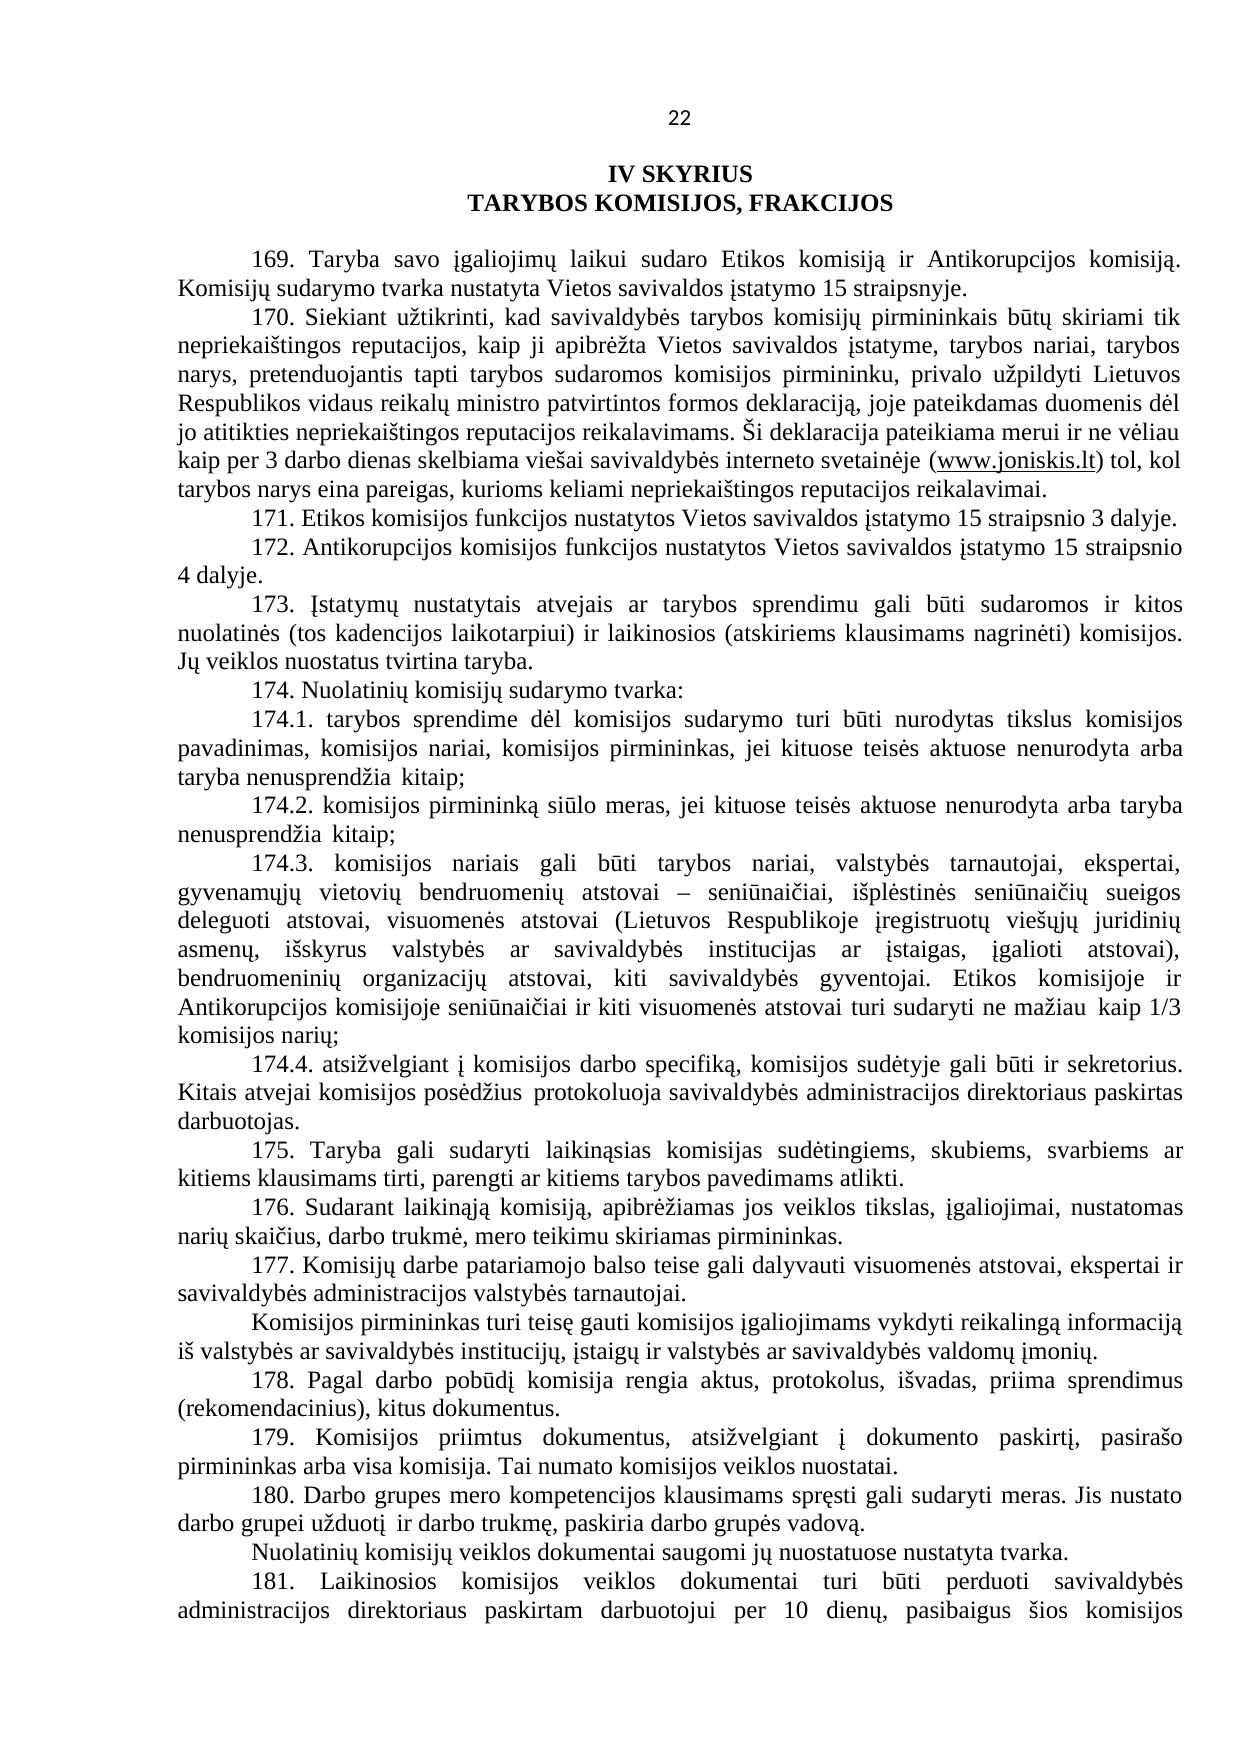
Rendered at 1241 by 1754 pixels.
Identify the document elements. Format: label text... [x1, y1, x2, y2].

text 174.1. tarybos sprendime dėl komisijos sudarymo turi būti nurodytas tikslus komisijos pavadinimas, komisijos nariai, komisijos pirmininkas, jei kituose teisės aktuose nenurodyta arba taryba nenusprendžia kitaip; [177, 704, 1183, 790]
text 172. Antikorupcijos komisijos funkcijos nustatytos Vietos savivaldos įstatymo 15 straipsnio 4 dalyje. [177, 532, 1183, 589]
text 174.4. atsižvelgiant į komisijos darbo specifiką, komisijos sudėtyje gali būti ir sekretorius. Kitais atvejai komisijos posėdžius protokoluoja savivaldybės administracijos direktoriaus paskirtas darbuotojas. [177, 1049, 1183, 1135]
text 180. Darbo grupes mero kompetencijos klausimams spręsti gali sudaryti meras. Jis nustato darbo grupei užduotį ir darbo trukmę, paskiria darbo grupės vadovą. [177, 1480, 1183, 1537]
text 178. Pagal darbo pobūdį komisija rengia aktus, protokolus, išvadas, priima sprendimus (rekomendacinius), kitus dokumentus. [177, 1365, 1183, 1422]
text 174.3. komisijos nariais gali būti tarybos nariai, valstybės tarnautojai, ekspertai, gyvenamųjų vietovių bendruomenių atstovai – seniūnaičiai, išplėstinės seniūnaičių sueigos deleguoti atstovai, visuomenės atstovai (Lietuvos Respublikoje įregistruotų viešųjų juridinių asmenų, išskyrus valstybės ar savivaldybės institucijas ar įstaigas, įgalioti atstovai), bendruomeninių organizacijų atstovai, kiti savivaldybės gyventojai. Etikos komisijoje ir Antikorupcijos komisijoje seniūnaičiai ir kiti visuomenės atstovai turi sudaryti ne mažiau kaip 1/3 komisijos narių; [177, 848, 1181, 1049]
text 170. Siekiant užtikrinti, kad savivaldybės tarybos komisijų pirmininkais būtų skiriami tik nepriekaištingos reputacijos, kaip ji apibrėžta Vietos savivaldos įstatyme, tarybos nariai, tarybos narys, pretenduojantis tapti tarybos sudaromos komisijos pirmininku, privalo užpildyti Lietuvos Respublikos vidaus reikalų ministro patvirtintos formos deklaraciją, joje pateikdamas duomenis dėl jo atitikties nepriekaištingos reputacijos reikalavimams. Ši deklaracija pateikiama merui ir ne vėliau kaip per 3 darbo dienas skelbiama viešai savivaldybės interneto svetainėje (www.joniskis.lt) tol, kol tarybos narys eina pareigas, kurioms keliami nepriekaištingos reputacijos reikalavimai. [177, 302, 1181, 503]
text 176. Sudarant laikinąją komisiją, apibrėžiamas jos veiklos tikslas, įgaliojimai, nustatomas narių skaičius, darbo trukmė, mero teikimu skiriamas pirmininkas. [177, 1192, 1183, 1250]
text Komisijos pirmininkas turi teisę gauti komisijos įgaliojimams vykdyti reikalingą informaciją iš valstybės ar savivaldybės institucijų, įstaigų ir valstybės ar savivaldybės valdomų įmonių. [177, 1307, 1183, 1365]
text 169. Taryba savo įgaliojimų laikui sudaro Etikos komisiją ir Antikorupcijos komisiją. Komisijų sudarymo tvarka nustatyta Vietos savivaldos įstatymo 15 straipsnyje. [177, 244, 1181, 302]
text Nuolatinių komisijų veiklos dokumentai saugomi jų nuostatuose nustatyta tvarka. [177, 1537, 1183, 1566]
text 173. Įstatymų nustatytais atvejais ar tarybos sprendimu gali būti sudaromos ir kitos nuolatinės (tos kadencijos laikotarpiui) ir laikinosios (atskiriems klausimams nagrinėti) komisijos. Jų veiklos nuostatus tvirtina taryba. [177, 589, 1183, 676]
text 175. Taryba gali sudaryti laikinąsias komisijas sudėtingiems, skubiems, svarbiems ar kitiems klausimams tirti, parengti ar kitiems tarybos pavedimams atlikti. [177, 1135, 1183, 1192]
text TARYBOS KOMISIJOS, FRAKCIJOS [177, 188, 1183, 217]
text 171. Etikos komisijos funkcijos nustatytos Vietos savivaldos įstatymo 15 straipsnio 3 dalyje. [177, 503, 1181, 532]
text 177. Komisijų darbe patariamojo balso teise gali dalyvauti visuomenės atstovai, ekspertai ir savivaldybės administracijos valstybės tarnautojai. [177, 1250, 1183, 1307]
text 174.2. komisijos pirmininką siūlo meras, jei kituose teisės aktuose nenurodyta arba taryba nenusprendžia kitaip; [177, 790, 1183, 848]
text IV SKYRIUS [177, 159, 1183, 188]
text 181. Laikinosios komisijos veiklos dokumentai turi būti perduoti savivaldybės administracijos direktoriaus paskirtam darbuotojui per 10 dienų, pasibaigus šios komisijos [177, 1566, 1183, 1623]
text 174. Nuolatinių komisijų sudarymo tvarka: [177, 676, 1183, 704]
text 179. Komisijos priimtus dokumentus, atsižvelgiant į dokumento paskirtį, pasirašo pirmininkas arba visa komisija. Tai numato komisijos veiklos nuostatai. [177, 1422, 1183, 1480]
